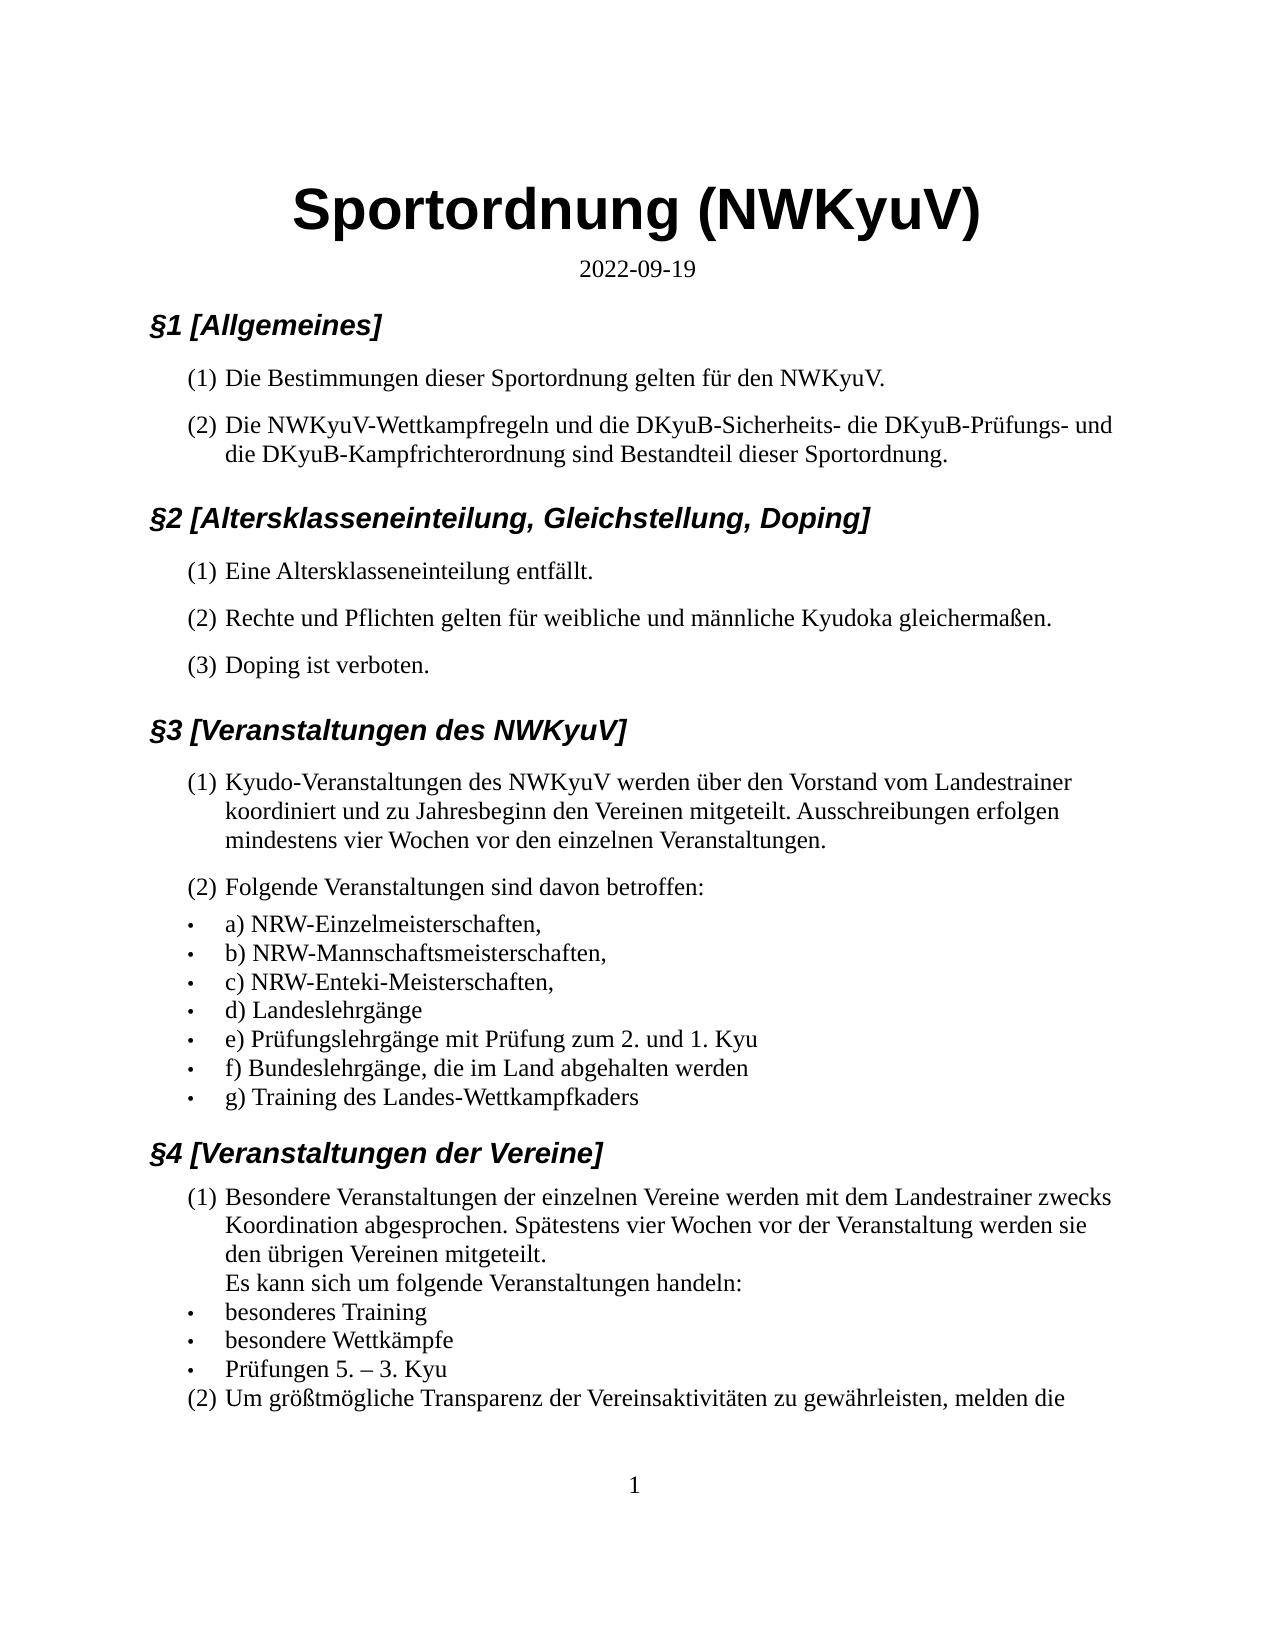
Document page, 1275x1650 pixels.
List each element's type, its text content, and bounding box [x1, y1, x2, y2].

list b) NRW-Mannschaftsmeisterschaften, [187, 938, 1125, 967]
subtitle §3 [Veranstaltungen des NWKyuV] [150, 712, 1125, 746]
list Besondere Veranstaltungen der einzelnen Vereine werden mit dem Landestrainer zwecks Koordination abgesprochen. Spätestens vier Wochen vor der Veranstaltung werden sie den übrigen Vereinen mitgeteilt. Es kann sich um folgende Veranstaltungen handeln: [187, 1182, 1125, 1297]
list besonderes Training [187, 1297, 1125, 1325]
list Die Bestimmungen dieser Sportordnung gelten für den NWKyuV. [187, 363, 1125, 392]
list Eine Altersklasseneinteilung entfällt. [187, 556, 1125, 585]
text 2022-09-19 [150, 254, 1125, 283]
list Prüfungen 5. – 3. Kyu [187, 1354, 1125, 1383]
list besondere Wettkämpfe [187, 1325, 1125, 1354]
subtitle §2 [Altersklasseneinteilung, Gleichstellung, Doping] [150, 501, 1125, 535]
list d) Landeslehrgänge [187, 996, 1125, 1024]
list f) Bundeslehrgänge, die im Land abgehalten werden [187, 1053, 1125, 1082]
subtitle §4 [Veranstaltungen der Vereine] [150, 1136, 1125, 1169]
list g) Training des Landes-Wettkampfkaders [187, 1082, 1125, 1111]
list Um größtmögliche Transparenz der Vereinsaktivitäten zu gewährleisten, melden die [187, 1383, 1125, 1412]
subtitle §1 [Allgemeines] [150, 308, 1125, 342]
list Folgende Veranstaltungen sind davon betroffen: [187, 872, 1125, 900]
list Die NWKyuV-Wettkampfregeln und die DKyuB-Sicherheits- die DKyuB-Prüfungs- und die DKyuB-Kampfrichterordnung sind Bestandteil dieser Sportordnung. [187, 410, 1125, 467]
list Rechte und Pflichten gelten für weibliche und männliche Kyudoka gleichermaßen. [187, 603, 1125, 632]
list e) Prüfungslehrgänge mit Prüfung zum 2. und 1. Kyu [187, 1024, 1125, 1053]
list Doping ist verboten. [187, 650, 1125, 678]
list Kyudo-Veranstaltungen des NWKyuV werden über den Vorstand vom Landestrainer koordiniert und zu Jahresbeginn den Vereinen mitgeteilt. Ausschreibungen erfolgen mindestens vier Wochen vor den einzelnen Veranstaltungen. [187, 767, 1125, 854]
title Sportordnung (NWKyuV) [150, 175, 1125, 242]
list a) NRW-Einzelmeisterschaften, [187, 909, 1125, 938]
list c) NRW-Enteki-Meisterschaften, [187, 967, 1125, 996]
